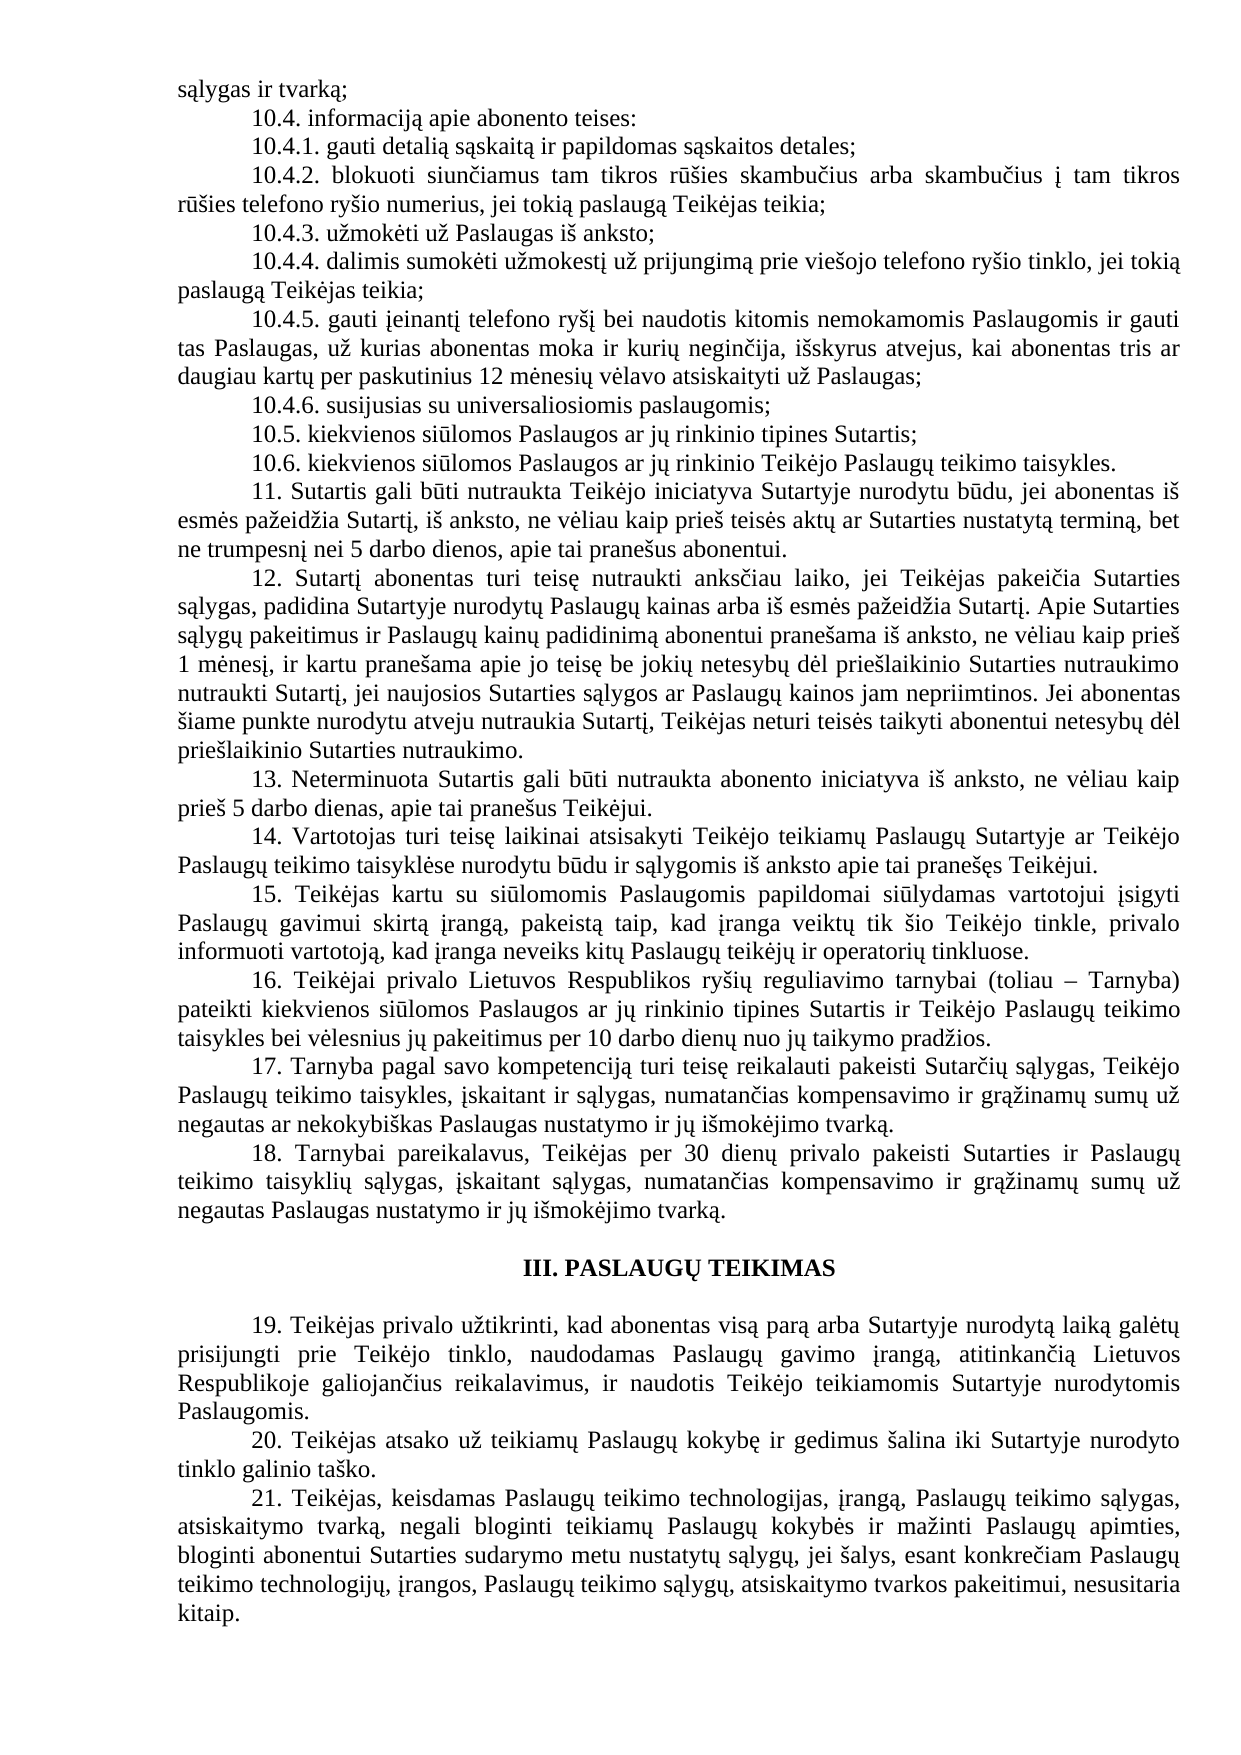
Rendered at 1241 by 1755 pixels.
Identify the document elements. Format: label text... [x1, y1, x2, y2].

text 13. Neterminuota Sutartis gali būti nutraukta abonento iniciatyva iš anksto, ne vėliau kaip prieš 5 darbo dienas, apie tai pranešus Teikėjui. [177, 764, 1181, 821]
text 12. Sutartį abonentas turi teisę nutraukti anksčiau laiko, jei Teikėjas pakeičia Sutarties sąlygas, padidina Sutartyje nurodytų Paslaugų kainas arba iš esmės pažeidžia Sutartį. Apie Sutarties sąlygų pakeitimus ir Paslaugų kainų padidinimą abonentui pranešama iš anksto, ne vėliau kaip prieš 1 mėnesį, ir kartu pranešama apie jo teisę be jokių netesybų dėl priešlaikinio Sutarties nutraukimo nutraukti Sutartį, jei naujosios Sutarties sąlygos ar Paslaugų kainos jam nepriimtinos. Jei abonentas šiame punkte nurodytu atveju nutraukia Sutartį, Teikėjas neturi teisės taikyti abonentui netesybų dėl priešlaikinio Sutarties nutraukimo. [177, 563, 1181, 764]
text 10.6. kiekvienos siūlomos Paslaugos ar jų rinkinio Teikėjo Paslaugų teikimo taisykles. [177, 448, 1181, 476]
text 15. Teikėjas kartu su siūlomomis Paslaugomis papildomai siūlydamas vartotojui įsigyti Paslaugų gavimui skirtą įrangą, pakeistą taip, kad įranga veiktų tik šio Teikėjo tinkle, privalo informuoti vartotoją, kad įranga neveiks kitų Paslaugų teikėjų ir operatorių tinkluose. [177, 879, 1181, 965]
text 11. Sutartis gali būti nutraukta Teikėjo iniciatyva Sutartyje nurodytu būdu, jei abonentas iš esmės pažeidžia Sutartį, iš anksto, ne vėliau kaip prieš teisės aktų ar Sutarties nustatytą terminą, bet ne trumpesnį nei 5 darbo dienos, apie tai pranešus abonentui. [177, 476, 1181, 563]
text III. PASLAUGŲ TEIKIMAS [177, 1253, 1181, 1281]
text 16. Teikėjai privalo Lietuvos Respublikos ryšių reguliavimo tarnybai (toliau – Tarnyba) pateikti kiekvienos siūlomos Paslaugos ar jų rinkinio tipines Sutartis ir Teikėjo Paslaugų teikimo taisykles bei vėlesnius jų pakeitimus per 10 darbo dienų nuo jų taikymo pradžios. [177, 965, 1181, 1051]
text 10.4.5. gauti įeinantį telefono ryšį bei naudotis kitomis nemokamomis Paslaugomis ir gauti tas Paslaugas, už kurias abonentas moka ir kurių neginčija, išskyrus atvejus, kai abonentas tris ar daugiau kartų per paskutinius 12 mėnesių vėlavo atsiskaityti už Paslaugas; [177, 304, 1181, 390]
text 10.4. informaciją apie abonento teises: [177, 103, 1181, 131]
text 10.4.4. dalimis sumokėti užmokestį už prijungimą prie viešojo telefono ryšio tinklo, jei tokią paslaugą Teikėjas teikia; [177, 246, 1181, 304]
text 21. Teikėjas, keisdamas Paslaugų teikimo technologijas, įrangą, Paslaugų teikimo sąlygas, atsiskaitymo tvarką, negali bloginti teikiamų Paslaugų kokybės ir mažinti Paslaugų apimties, bloginti abonentui Sutarties sudarymo metu nustatytų sąlygų, jei šalys, esant konkrečiam Paslaugų teikimo technologijų, įrangos, Paslaugų teikimo sąlygų, atsiskaitymo tvarkos pakeitimui, nesusitaria kitaip. [177, 1483, 1181, 1626]
text 10.4.6. susijusias su universaliosiomis paslaugomis; [177, 390, 1181, 419]
text 10.4.2. blokuoti siunčiamus tam tikros rūšies skambučius arba skambučius į tam tikros rūšies telefono ryšio numerius, jei tokią paslaugą Teikėjas teikia; [177, 160, 1181, 218]
text 10.4.1. gauti detalią sąskaitą ir papildomas sąskaitos detales; [177, 131, 1181, 160]
text 19. Teikėjas privalo užtikrinti, kad abonentas visą parą arba Sutartyje nurodytą laiką galėtų prisijungti prie Teikėjo tinklo, naudodamas Paslaugų gavimo įrangą, atitinkančią Lietuvos Respublikoje galiojančius reikalavimus, ir naudotis Teikėjo teikiamomis Sutartyje nurodytomis Paslaugomis. [177, 1310, 1181, 1425]
text 14. Vartotojas turi teisę laikinai atsisakyti Teikėjo teikiamų Paslaugų Sutartyje ar Teikėjo Paslaugų teikimo taisyklėse nurodytu būdu ir sąlygomis iš anksto apie tai pranešęs Teikėjui. [177, 821, 1181, 879]
text 20. Teikėjas atsako už teikiamų Paslaugų kokybę ir gedimus šalina iki Sutartyje nurodyto tinklo galinio taško. [177, 1425, 1181, 1483]
text 17. Tarnyba pagal savo kompetenciją turi teisę reikalauti pakeisti Sutarčių sąlygas, Teikėjo Paslaugų teikimo taisykles, įskaitant ir sąlygas, numatančias kompensavimo ir grąžinamų sumų už negautas ar nekokybiškas Paslaugas nustatymo ir jų išmokėjimo tvarką. [177, 1051, 1181, 1138]
text 18. Tarnybai pareikalavus, Teikėjas per 30 dienų privalo pakeisti Sutarties ir Paslaugų teikimo taisyklių sąlygas, įskaitant sąlygas, numatančias kompensavimo ir grąžinamų sumų už negautas Paslaugas nustatymo ir jų išmokėjimo tvarką. [177, 1138, 1181, 1224]
text 10.4.3. užmokėti už Paslaugas iš anksto; [177, 218, 1181, 246]
text sąlygas ir tvarką; [177, 74, 1181, 103]
text 10.5. kiekvienos siūlomos Paslaugos ar jų rinkinio tipines Sutartis; [177, 419, 1181, 448]
